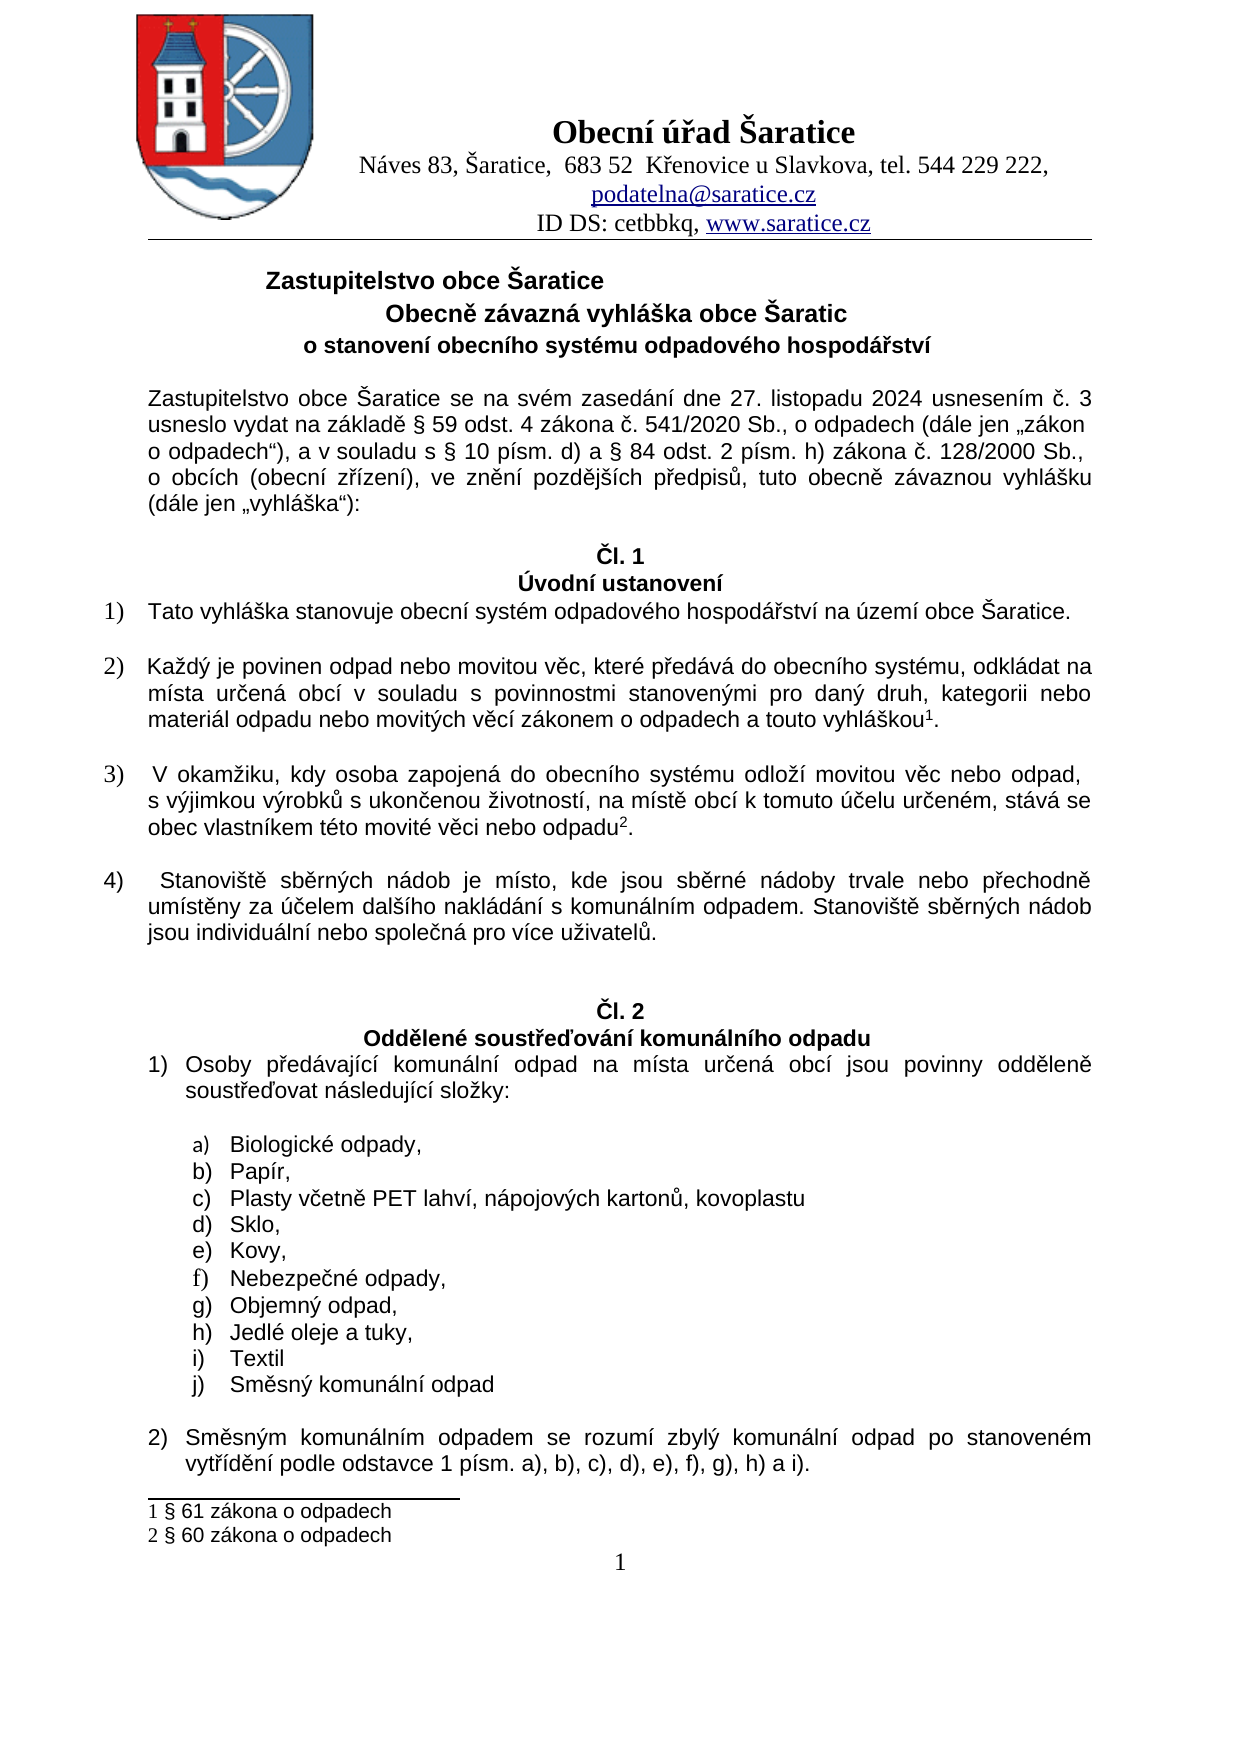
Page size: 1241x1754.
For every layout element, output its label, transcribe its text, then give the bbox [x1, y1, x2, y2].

list § 60 zákona o odpadech [148, 1523, 1092, 1547]
list Papír, [192, 1158, 1092, 1184]
text Zastupitelstvo obce Šaratice se na svém zasedání dne 27. listopadu 2024 usnesením č. 3 usneslo vydat na základě § 59 odst. 4 zákona č. 541/2020 Sb., o odpadech (dále jen „zákon o odpadech“), a v souladu s § 10 písm. d) a § 84 odst. 2 písm. h) zákona č. 128/2000 Sb., o obcích (obecní zřízení), ve znění pozdějších předpisů, tuto obecně závaznou vyhlášku (dále jen „vyhláška“): [148, 385, 1092, 517]
list Směsný komunální odpad [192, 1371, 1092, 1398]
text o stanovení obecního systému odpadového hospodářství [148, 332, 1092, 359]
list Osoby předávající komunální odpad na místa určená obcí jsou povinny odděleně soustřeďovat následující složky: [148, 1051, 1092, 1104]
list Sklo, [192, 1211, 1092, 1237]
text Oddělené soustřeďování komunálního odpadu [148, 1025, 1092, 1051]
text ID DS: cetbbkq, www.saratice.cz [148, 208, 1092, 239]
subtitle Úvodní ustanovení [148, 569, 1092, 596]
list Tato vyhláška stanovuje obecní systém odpadového hospodářství na území obce Šaratice. [103, 596, 1092, 624]
list Objemný odpad, [192, 1292, 1092, 1319]
list Plasty včetně PET lahví, nápojových kartonů, kovoplastu [192, 1184, 1092, 1211]
text Čl. 1 [148, 543, 1092, 569]
text Obecní úřad Šaratice [315, 112, 1092, 151]
list Kovy, [192, 1237, 1092, 1263]
list Směsným komunálním odpadem se rozumí zbylý komunální odpad po stanoveném vytřídění podle odstavce 1 písm. a), b), c), d), e), f), g), h) a i). [148, 1424, 1092, 1477]
list Jedlé oleje a tuky, [192, 1319, 1092, 1345]
list V okamžiku, kdy osoba zapojená do obecního systému odloží movitou věc nebo odpad, s výjimkou výrobků s ukončenou životností, na místě obcí k tomuto účelu určeném, stává se obec vlastníkem této movité věci nebo odpadu. [103, 759, 1092, 840]
text Náves 83, Šaratice, 683 52 Křenovice u Slavkova, tel. 544 229 222, podatelna@saratice.cz [315, 151, 1092, 208]
list Nebezpečné odpady, [192, 1263, 1092, 1292]
list Každý je povinen odpad nebo movitou věc, které předává do obecního systému, odkládat na místa určená obcí v souladu s povinnostmi stanovenými pro daný druh, kategorii nebo materiál odpadu nebo movitých věcí zákonem o odpadech a touto vyhláškou. [103, 651, 1092, 732]
text Zastupitelstvo obce Šaratice [148, 266, 1092, 295]
list Stanoviště sběrných nádob je místo, kde jsou sběrné nádoby trvale nebo přechodně umístěny za účelem dalšího nakládání s komunálním odpadem. Stanoviště sběrných nádob jsou individuální nebo společná pro více uživatelů. [103, 867, 1092, 946]
text Čl. 2 [148, 998, 1092, 1025]
text Obecně závazná vyhláška obce Šaratic [148, 299, 1092, 328]
list Textil [192, 1345, 1092, 1371]
list § 61 zákona o odpadech [148, 1499, 1092, 1523]
list Biologické odpady, [192, 1130, 1092, 1158]
